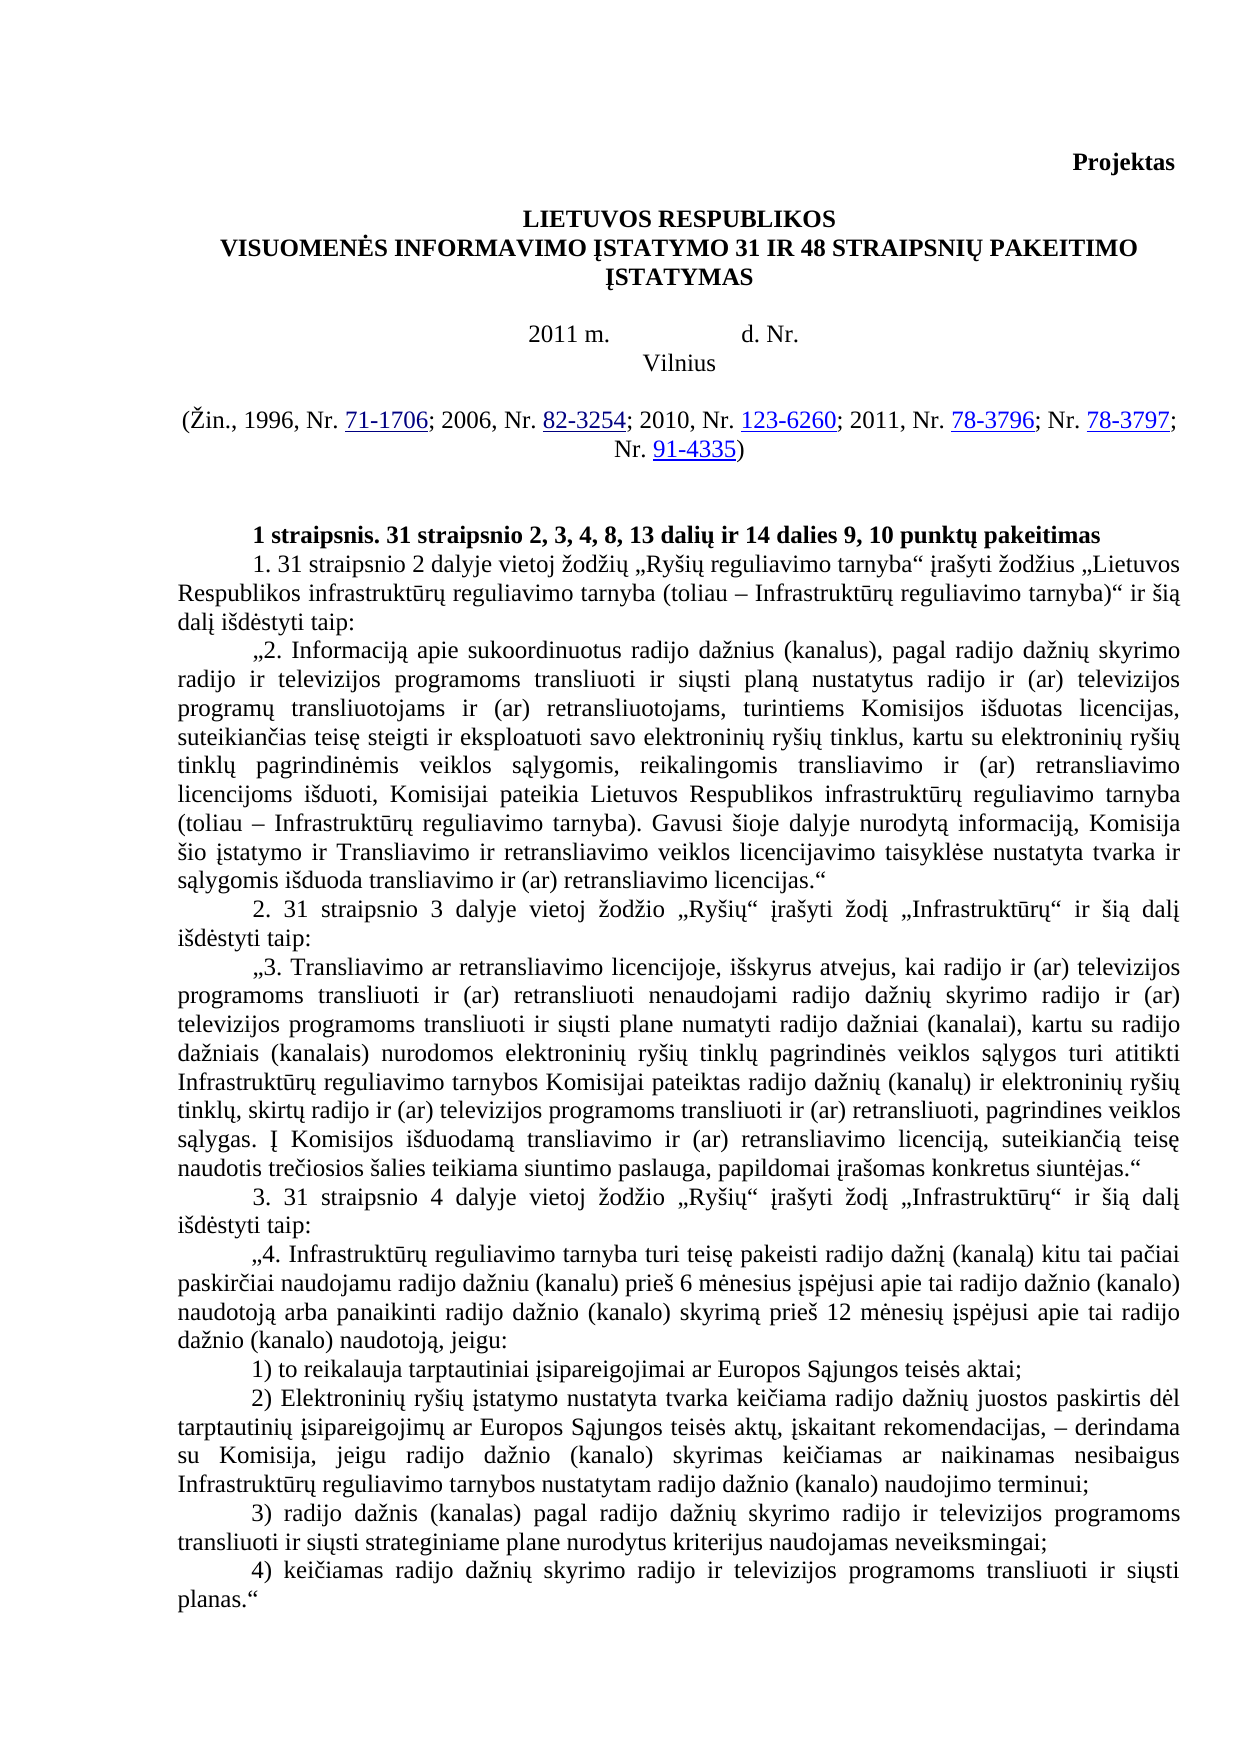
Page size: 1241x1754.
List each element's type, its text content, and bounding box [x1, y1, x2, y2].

text „3. Transliavimo ar retransliavimo licencijoje, išskyrus atvejus, kai radijo ir (ar) televizijos programoms transliuoti ir (ar) retransliuoti nenaudojami radijo dažnių skyrimo radijo ir (ar) televizijos programoms transliuoti ir siųsti plane numatyti radijo dažniai (kanalai), kartu su radijo dažniais (kanalais) nurodomos elektroninių ryšių tinklų pagrindinės veiklos sąlygos turi atitikti Infrastruktūrų reguliavimo tarnybos Komisijai pateiktas radijo dažnių (kanalų) ir elektroninių ryšių tinklų, skirtų radijo ir (ar) televizijos programoms transliuoti ir (ar) retransliuoti, pagrindines veiklos sąlygas. Į Komisijos išduodamą transliavimo ir (ar) retransliavimo licenciją, suteikiančią teisę naudotis trečiosios šalies teikiama siuntimo paslauga, papildomai įrašomas konkretus siuntėjas.“ [177, 952, 1181, 1182]
text „2. Informaciją apie sukoordinuotus radijo dažnius (kanalus), pagal radijo dažnių skyrimo radijo ir televizijos programoms transliuoti ir siųsti planą nustatytus radijo ir (ar) televizijos programų transliuotojams ir (ar) retransliuotojams, turintiems Komisijos išduotas licencijas, suteikiančias teisę steigti ir eksploatuoti savo elektroninių ryšių tinklus, kartu su elektroninių ryšių tinklų pagrindinėmis veiklos sąlygomis, reikalingomis transliavimo ir (ar) retransliavimo licencijoms išduoti, Komisijai pateikia Lietuvos Respublikos infrastruktūrų reguliavimo tarnyba (toliau – Infrastruktūrų reguliavimo tarnyba). Gavusi šioje dalyje nurodytą informaciją, Komisija šio įstatymo ir Transliavimo ir retransliavimo veiklos licencijavimo taisyklėse nustatyta tvarka ir sąlygomis išduoda transliavimo ir (ar) retransliavimo licencijas.“ [177, 636, 1181, 894]
text 1) to reikalauja tarptautiniai įsipareigojimai ar Europos Sąjungos teisės aktai; [177, 1354, 1181, 1383]
text (Žin., 1996, Nr. 71-1706; 2006, Nr. 82-3254; 2010, Nr. 123-6260; 2011, Nr. 78-3796; Nr. 78-3797; Nr. 91-4335) [177, 406, 1181, 463]
text LIETUVOS RESPUBLIKOS [177, 204, 1181, 233]
text 1. 31 straipsnio 2 dalyje vietoj žodžių „Ryšių reguliavimo tarnyba“ įrašyti žodžius „Lietuvos Respublikos infrastruktūrų reguliavimo tarnyba (toliau – Infrastruktūrų reguliavimo tarnyba)“ ir šią dalį išdėstyti taip: [177, 549, 1181, 636]
text 3. 31 straipsnio 4 dalyje vietoj žodžio „Ryšių“ įrašyti žodį „Infrastruktūrų“ ir šią dalį išdėstyti taip: [177, 1182, 1181, 1239]
text 2011 m. d. Nr. Vilnius [177, 319, 1181, 377]
text „4. Infrastruktūrų reguliavimo tarnyba turi teisę pakeisti radijo dažnį (kanalą) kitu tai pačiai paskirčiai naudojamu radijo dažniu (kanalu) prieš 6 mėnesius įspėjusi apie tai radijo dažnio (kanalo) naudotoją arba panaikinti radijo dažnio (kanalo) skyrimą prieš 12 mėnesių įspėjusi apie tai radijo dažnio (kanalo) naudotoją, jeigu: [177, 1239, 1181, 1354]
text Projektas [927, 147, 1181, 176]
text 2. 31 straipsnio 3 dalyje vietoj žodžio „Ryšių“ įrašyti žodį „Infrastruktūrų“ ir šią dalį išdėstyti taip: [177, 894, 1181, 952]
text 2) Elektroninių ryšių įstatymo nustatyta tvarka keičiama radijo dažnių juostos paskirtis dėl tarptautinių įsipareigojimų ar Europos Sąjungos teisės aktų, įskaitant rekomendacijas, – derindama su Komisija, jeigu radijo dažnio (kanalo) skyrimas keičiamas ar naikinamas nesibaigus Infrastruktūrų reguliavimo tarnybos nustatytam radijo dažnio (kanalo) naudojimo terminui; [177, 1383, 1181, 1498]
text VISUOMENĖS INFORMAVIMO ĮSTATYMO 31 IR 48 STRAIPSNIŲ PAKEITIMO ĮSTATYMAS [177, 233, 1181, 291]
text 4) keičiamas radijo dažnių skyrimo radijo ir televizijos programoms transliuoti ir siųsti planas.“ [177, 1556, 1181, 1613]
text 1 straipsnis. 31 straipsnio 2, 3, 4, 8, 13 dalių ir 14 dalies 9, 10 punktų pakeitimas [252, 521, 1181, 549]
text 3) radijo dažnis (kanalas) pagal radijo dažnių skyrimo radijo ir televizijos programoms transliuoti ir siųsti strateginiame plane nurodytus kriterijus naudojamas neveiksmingai; [177, 1498, 1181, 1556]
